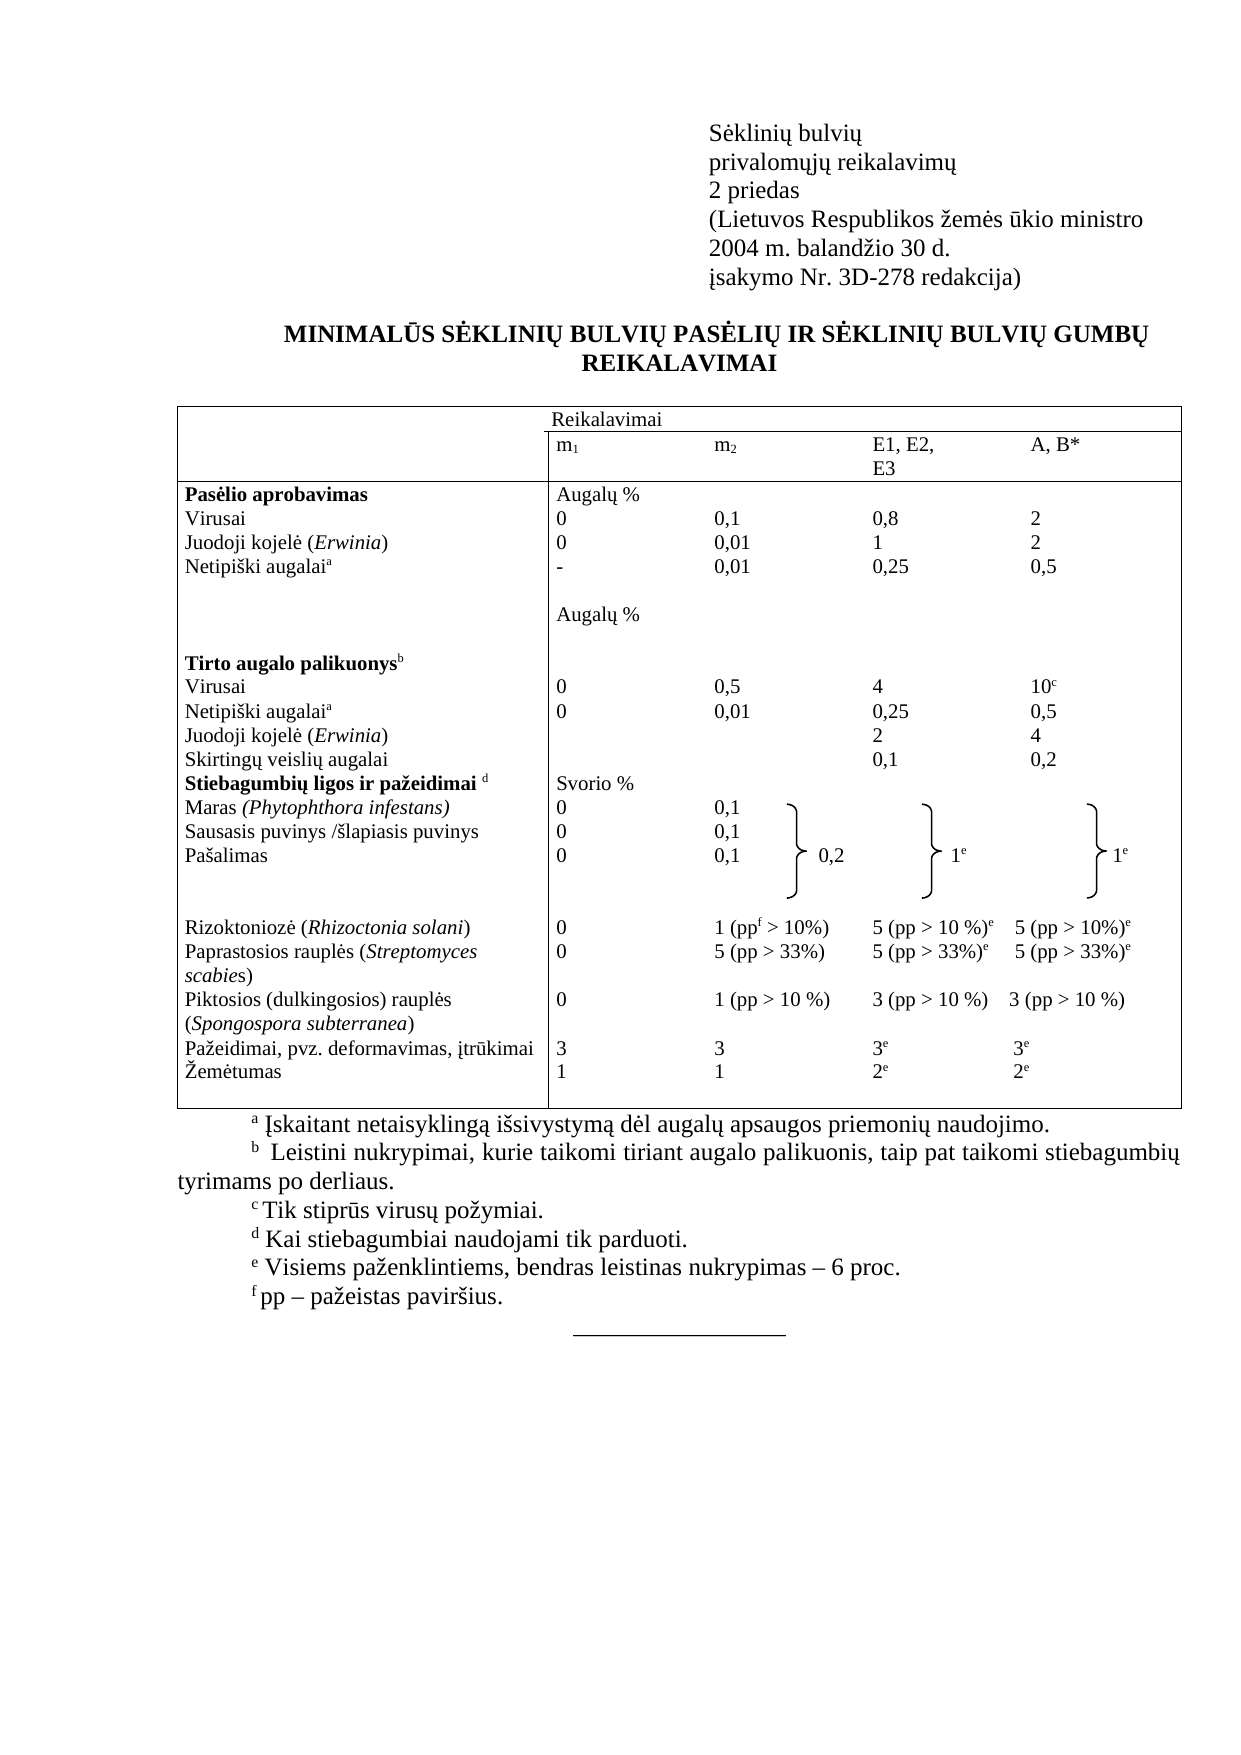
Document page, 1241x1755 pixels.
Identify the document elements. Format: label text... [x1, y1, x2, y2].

table_cell 3 (pp > 10 %) 3 (pp > 10 %) [865, 987, 1181, 1035]
table_cell Paprastosios rauplės (Streptomyces scabies) [178, 939, 548, 987]
table_cell 0 [549, 987, 707, 1035]
text Sėklinių bulvių [709, 118, 1181, 147]
table_cell 0,5 [1023, 554, 1181, 578]
table_cell 2 0,1 [865, 723, 1023, 771]
table_cell 0,25 [865, 554, 1023, 578]
table_cell 3 [707, 1035, 865, 1059]
table_cell 2e 2e [865, 1060, 1181, 1083]
table_cell 2 [1023, 506, 1181, 530]
text 2 priedas [177, 176, 1181, 204]
table_cell [707, 1084, 865, 1108]
table_cell 4 [865, 675, 1023, 698]
table_cell [549, 723, 707, 771]
table_cell Pašalimas [178, 843, 548, 915]
table_cell - [549, 554, 707, 578]
table_cell Netipiški augalaia [178, 554, 548, 578]
table_cell 0,8 [865, 506, 1023, 530]
table_cell 0 [549, 819, 707, 843]
table_cell [865, 1084, 1023, 1108]
table_cell [549, 1084, 707, 1108]
table_cell 5 (pp > 10 %)e 5 (pp > 10%)e [865, 915, 1181, 939]
table_cell Virusai [178, 506, 548, 530]
table_cell 3e 3e [865, 1035, 1181, 1059]
table_cell Juodoji kojelė (Erwinia) [178, 530, 548, 554]
table_cell 2 [1023, 530, 1181, 554]
table_cell Pasėlio aprobavimas [178, 482, 548, 506]
text c Tik stiprūs virusų požymiai. [177, 1195, 1181, 1224]
table_cell 0 [549, 675, 707, 698]
table_cell [707, 723, 865, 771]
table_cell Svorio % [549, 771, 1181, 795]
text įsakymo Nr. 3D-278 redakcija) [177, 262, 1181, 291]
table_cell Tirto augalo palikuonysb [178, 602, 548, 674]
table_cell [707, 578, 865, 602]
table_cell 0,1 0,1 0,1 0,2 [707, 795, 865, 915]
table_cell 0 [549, 795, 707, 819]
table_cell m2 [707, 432, 865, 481]
table_cell m1 [549, 432, 707, 481]
table_cell 0,25 [865, 699, 1023, 723]
table_header [178, 407, 544, 431]
text b Leistini nukrypimai, kurie taikomi tiriant augalo palikuonis, taip pat taikomi stiebagumbių tyrimams po derliaus. [177, 1137, 1181, 1195]
table_cell 1 [707, 1060, 865, 1083]
table_cell E1, E2, E3 [865, 432, 1023, 481]
table_cell 0,01 [707, 554, 865, 578]
table_cell [549, 578, 707, 602]
text e Visiems paženklintiems, bendras leistinas nukrypimas – 6 proc. [177, 1252, 1181, 1281]
text d Kai stiebagumbiai naudojami tik parduoti. [177, 1224, 1181, 1252]
table_cell 1 [549, 1060, 707, 1083]
table_cell 0 [549, 915, 707, 939]
table_cell 0,01 [707, 699, 865, 723]
table_cell Juodoji kojelė (Erwinia) Skirtingų veislių augalai [178, 723, 548, 771]
table_cell Sausasis puvinys /šlapiasis puvinys [178, 819, 548, 843]
table_cell [178, 578, 548, 602]
text f pp – pažeistas paviršius. [177, 1281, 1181, 1310]
table_cell Žemėtumas [178, 1060, 548, 1083]
text (Lietuvos Respublikos žemės ūkio ministro [177, 204, 1181, 233]
table_cell 1 (pp > 10 %) [707, 987, 865, 1035]
table_cell Stiebagumbių ligos ir pažeidimai d [178, 771, 548, 795]
table_cell Rizoktoniozė (Rhizoctonia solani) [178, 915, 548, 939]
table_cell Maras (Phytophthora infestans) [178, 795, 548, 819]
table_cell [1023, 578, 1181, 602]
table_header Reikalavimai [544, 407, 865, 431]
text _________________ [177, 1310, 1181, 1339]
text a Įskaitant netaisyklingą išsivystymą dėl augalų apsaugos priemonių naudojimo. [177, 1109, 1181, 1137]
table_cell Virusai [178, 675, 548, 698]
table_cell [865, 578, 1023, 602]
table_cell Piktosios (dulkingosios) rauplės (Spongospora subterranea) [178, 987, 548, 1035]
table_cell [178, 431, 548, 456]
text 2004 m. balandžio 30 d. [177, 233, 1181, 262]
table_cell Augalų % [549, 482, 1181, 506]
table_cell Augalų % [549, 602, 1181, 674]
table_cell 0 [549, 843, 707, 915]
table_cell 1 (ppf > 10%) [707, 915, 865, 939]
table_cell 0 [549, 530, 707, 554]
table_cell [1023, 1084, 1181, 1108]
table_cell 10c [1023, 675, 1181, 698]
table_cell 0 [549, 939, 707, 987]
table_cell A, B* [1023, 432, 1181, 481]
table_cell 1 [865, 530, 1023, 554]
table_header [865, 407, 1181, 431]
table_cell Netipiški augalaia [178, 699, 548, 723]
table_cell 5 (pp > 33%) [707, 939, 865, 987]
table_cell [178, 456, 548, 481]
table_cell [178, 1084, 548, 1108]
table_cell 5 (pp > 33%)e 5 (pp > 33%)e [865, 939, 1181, 987]
table_cell 0,1 [707, 506, 865, 530]
table_cell 0,01 [707, 530, 865, 554]
table_cell 0 [549, 506, 707, 530]
table_cell 4 0,2 [1023, 723, 1181, 771]
table_cell 0,5 [707, 675, 865, 698]
table_cell 0,5 [1023, 699, 1181, 723]
text privalomųjų reikalavimų [177, 147, 1181, 176]
table_cell 0 [549, 699, 707, 723]
table_cell Pažeidimai, pvz. deformavimas, įtrūkimai [178, 1035, 548, 1059]
table_cell 1e 1e [865, 795, 1181, 915]
table_cell 3 [549, 1035, 707, 1059]
text MINIMALŪS SĖKLINIŲ BULVIŲ PASĖLIŲ IR SĖKLINIŲ BULVIŲ GUMBŲ REIKALAVIMAI [177, 319, 1181, 377]
